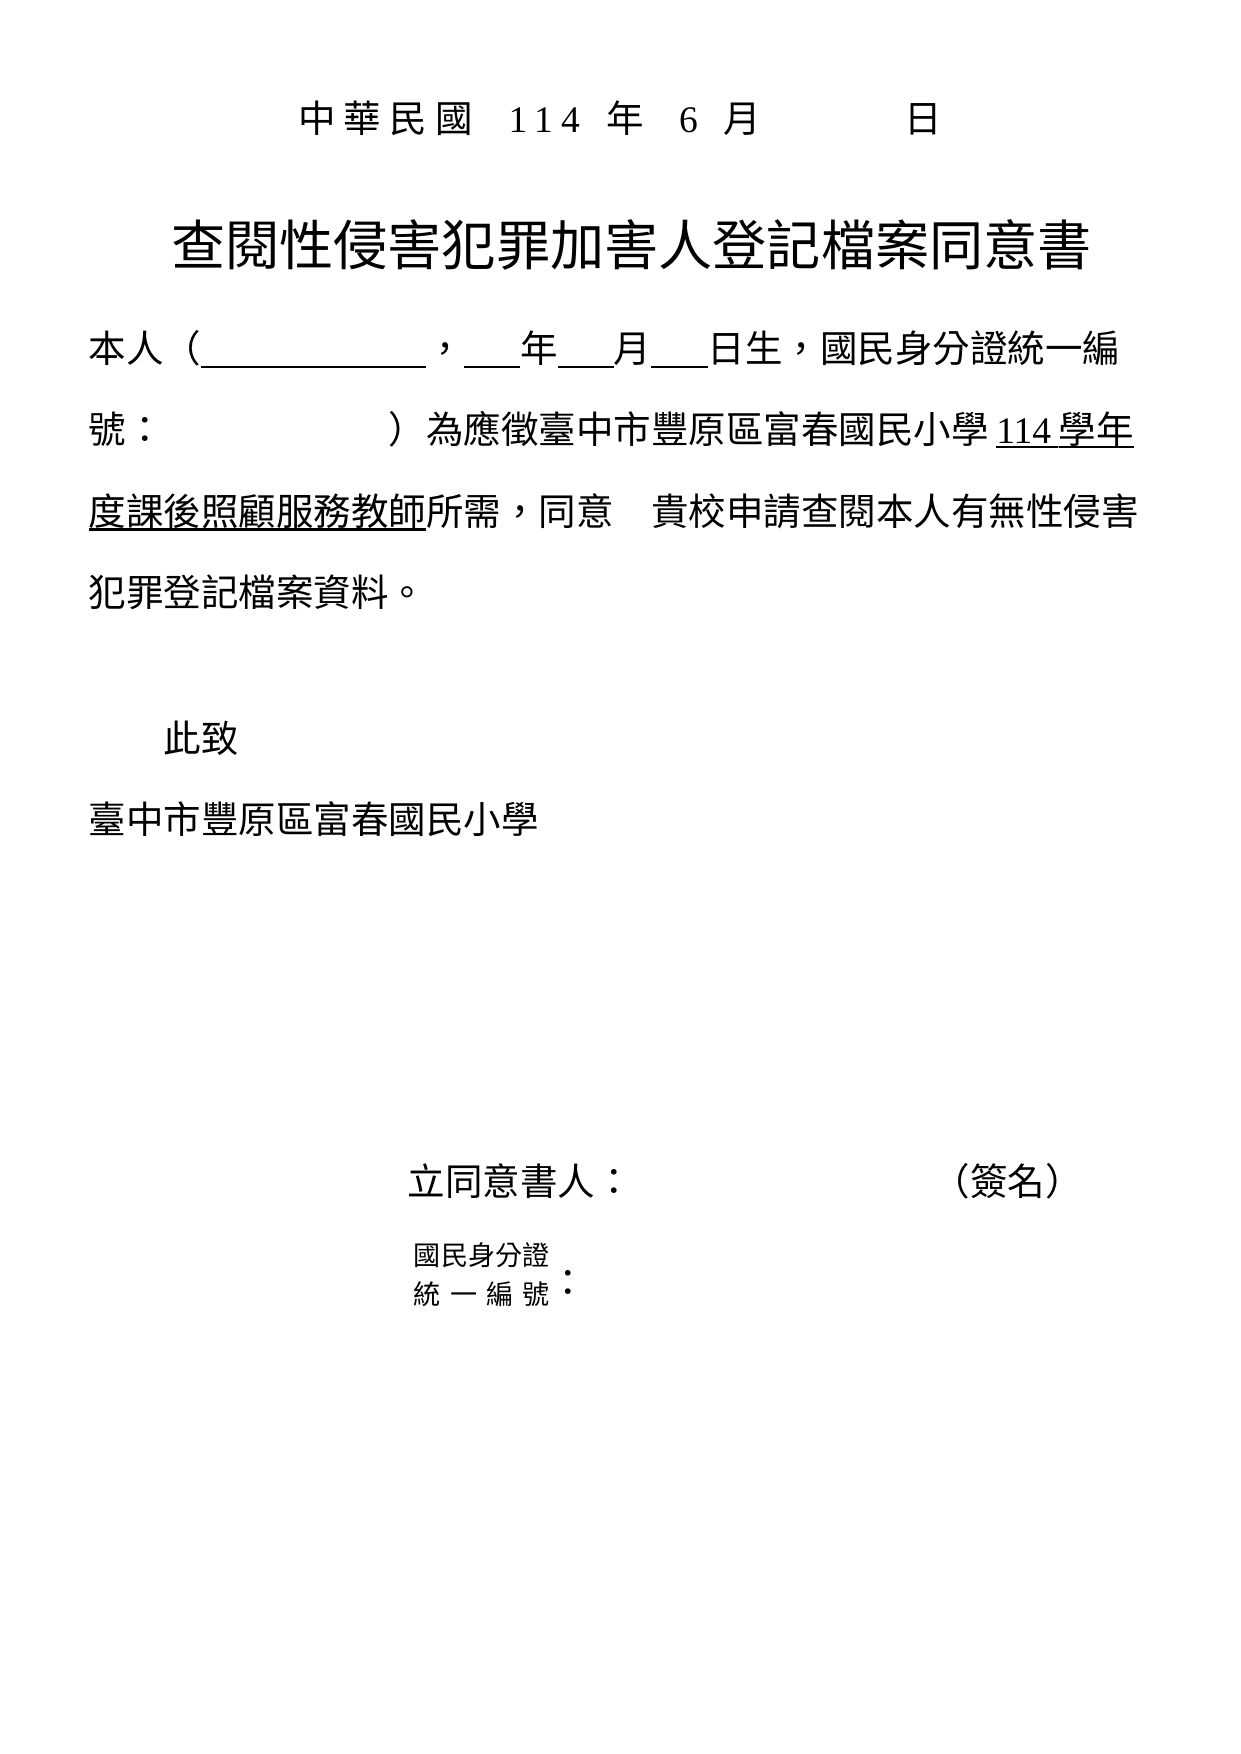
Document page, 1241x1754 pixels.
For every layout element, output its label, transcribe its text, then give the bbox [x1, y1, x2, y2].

text 查閱性侵害犯罪加害人登記檔案同意書 [89, 224, 1152, 276]
text 此致 [89, 709, 1152, 763]
text 立同意書人： （簽名） [89, 1152, 1152, 1206]
text 中華民國 114 年 6 月 日 [89, 89, 1152, 143]
text 國民身分證統一編號： [89, 1233, 1152, 1312]
text 本人（ ， 年 月 日生，國民身分證統一編號： ）為應徵臺中市豐原區富春國民小學114學年度課後照顧服務教師所需，同意 貴校申請查閱本人有無性侵害犯罪登記檔案資料。 [89, 319, 1152, 617]
text 臺中市豐原區富春國民小學 [89, 790, 1152, 845]
